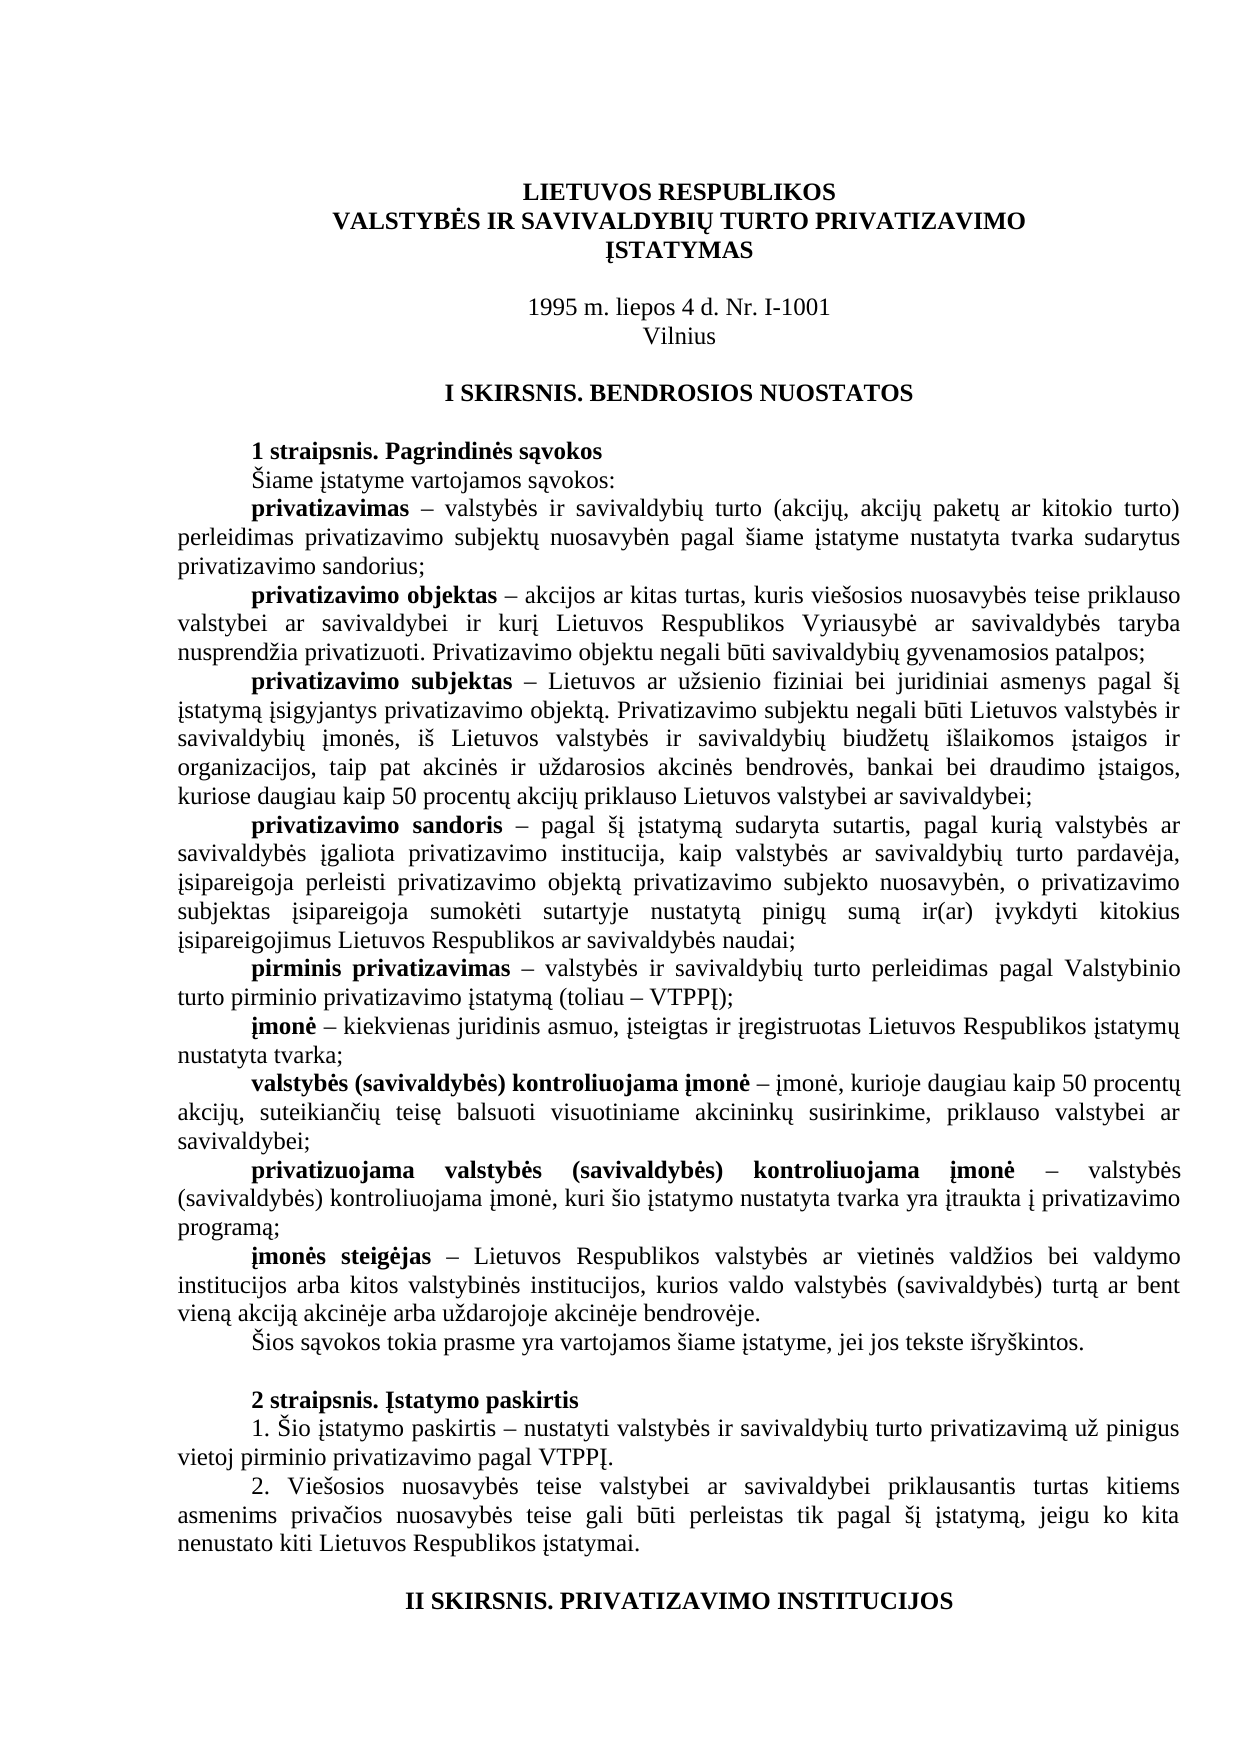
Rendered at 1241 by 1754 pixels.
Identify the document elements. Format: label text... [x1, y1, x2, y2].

text privatizuojama valstybės (savivaldybės) kontroliuojama įmonė – valstybės (savivaldybės) kontroliuojama įmonė, kuri šio įstatymo nustatyta tvarka yra įtraukta į privatizavimo programą; [177, 1155, 1181, 1241]
text 2. Viešosios nuosavybės teise valstybei ar savivaldybei priklausantis turtas kitiems asmenims privačios nuosavybės teise gali būti perleistas tik pagal šį įstatymą, jeigu ko kita nenustato kiti Lietuvos Respublikos įstatymai. [177, 1471, 1181, 1557]
text ĮSTATYMAS [177, 235, 1181, 263]
text 2 straipsnis. Įstatymo paskirtis [177, 1385, 1181, 1413]
text privatizavimo subjektas – Lietuvos ar užsienio fiziniai bei juridiniai asmenys pagal šį įstatymą įsigyjantys privatizavimo objektą. Privatizavimo subjektu negali būti Lietuvos valstybės ir savivaldybių įmonės, iš Lietuvos valstybės ir savivaldybių biudžetų išlaikomos įstaigos ir organizacijos, taip pat akcinės ir uždarosios akcinės bendrovės, bankai bei draudimo įstaigos, kuriose daugiau kaip 50 procentų akcijų priklauso Lietuvos valstybei ar savivaldybei; [177, 666, 1181, 810]
text 1. Šio įstatymo paskirtis – nustatyti valstybės ir savivaldybių turto privatizavimą už pinigus vietoj pirminio privatizavimo pagal VTPPĮ. [177, 1413, 1181, 1471]
text LIETUVOS RESPUBLIKOS [177, 177, 1181, 206]
text I SKIRSNIS. BENDROSIOS NUOSTATOS [177, 378, 1181, 407]
text VALSTYBĖS IR SAVIVALDYBIŲ TURTO PRIVATIZAVIMO [177, 206, 1181, 235]
text įmonės steigėjas – Lietuvos Respublikos valstybės ar vietinės valdžios bei valdymo institucijos arba kitos valstybinės institucijos, kurios valdo valstybės (savivaldybės) turtą ar bent vieną akciją akcinėje arba uždarojoje akcinėje bendrovėje. [177, 1241, 1181, 1327]
text valstybės (savivaldybės) kontroliuojama įmonė – įmonė, kurioje daugiau kaip 50 procentų akcijų, suteikiančių teisę balsuoti visuotiniame akcininkų susirinkime, priklauso valstybei ar savivaldybei; [177, 1068, 1181, 1155]
text pirminis privatizavimas – valstybės ir savivaldybių turto perleidimas pagal Valstybinio turto pirminio privatizavimo įstatymą (toliau – VTPPĮ); [177, 953, 1181, 1011]
text Vilnius [177, 321, 1181, 350]
text Šiame įstatyme vartojamos sąvokos: [177, 465, 1181, 493]
text privatizavimo objektas – akcijos ar kitas turtas, kuris viešosios nuosavybės teise priklauso valstybei ar savivaldybei ir kurį Lietuvos Respublikos Vyriausybė ar savivaldybės taryba nusprendžia privatizuoti. Privatizavimo objektu negali būti savivaldybių gyvenamosios patalpos; [177, 580, 1181, 666]
text privatizavimo sandoris – pagal šį įstatymą sudaryta sutartis, pagal kurią valstybės ar savivaldybės įgaliota privatizavimo institucija, kaip valstybės ar savivaldybių turto pardavėja, įsipareigoja perleisti privatizavimo objektą privatizavimo subjekto nuosavybėn, o privatizavimo subjektas įsipareigoja sumokėti sutartyje nustatytą pinigų sumą ir(ar) įvykdyti kitokius įsipareigojimus Lietuvos Respublikos ar savivaldybės naudai; [177, 810, 1181, 953]
text 1 straipsnis. Pagrindinės sąvokos [177, 436, 1181, 465]
text Šios sąvokos tokia prasme yra vartojamos šiame įstatyme, jei jos tekste išryškintos. [177, 1327, 1181, 1356]
text įmonė – kiekvienas juridinis asmuo, įsteigtas ir įregistruotas Lietuvos Respublikos įstatymų nustatyta tvarka; [177, 1011, 1181, 1068]
text 1995 m. liepos 4 d. Nr. I-1001 [177, 292, 1181, 321]
text II SKIRSNIS. PRIVATIZAVIMO INSTITUCIJOS [177, 1586, 1181, 1615]
text privatizavimas – valstybės ir savivaldybių turto (akcijų, akcijų paketų ar kitokio turto) perleidimas privatizavimo subjektų nuosavybėn pagal šiame įstatyme nustatyta tvarka sudarytus privatizavimo sandorius; [177, 493, 1181, 580]
